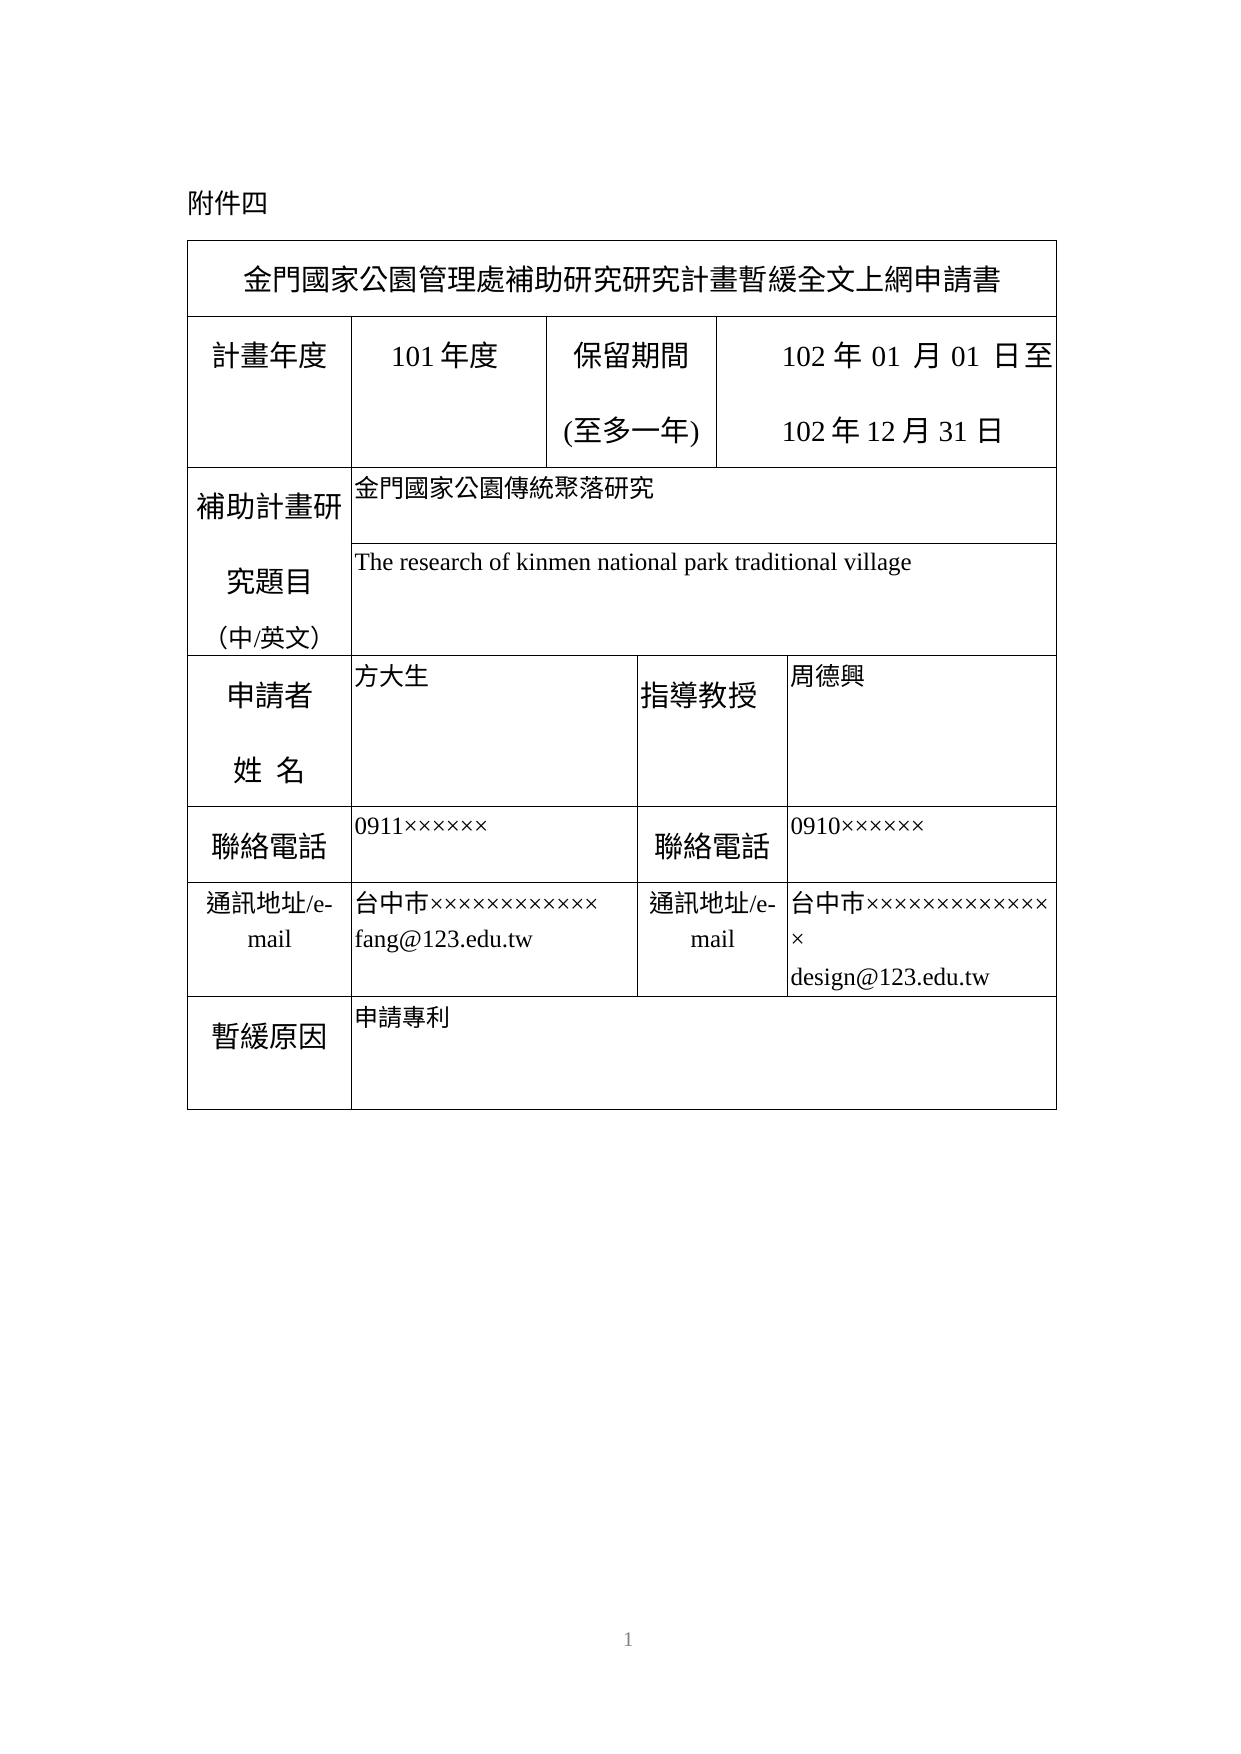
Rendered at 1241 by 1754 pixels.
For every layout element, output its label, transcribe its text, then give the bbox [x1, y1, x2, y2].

table_cell 指導教授 [638, 656, 787, 806]
table_cell 通訊地址/e-mail [188, 883, 351, 996]
table_cell 0910×××××× [788, 807, 1056, 882]
table_cell 聯絡電話 [188, 807, 351, 882]
table_header 金門國家公園管理處補助研究研究計畫暫緩全文上網申請書 [188, 241, 1056, 316]
table_cell 0911×××××× [352, 807, 637, 882]
table_cell 周德興 [788, 656, 1056, 806]
table_cell 101年度 [352, 317, 546, 467]
table_cell The research of kinmen national park traditional village [352, 544, 1056, 655]
text 附件四 [187, 164, 1106, 239]
table_cell 申請專利 [352, 997, 1056, 1109]
table_cell 台中巿×××××××××××× fang@123.edu.tw [352, 883, 637, 996]
table_cell 申請者 姓 名 [188, 656, 351, 806]
table_cell 暫緩原因 [188, 997, 351, 1109]
table_cell 計畫年度 [188, 317, 351, 467]
table_cell 台中巿×××××××××××××× design@123.edu.tw [788, 883, 1056, 996]
table_cell 保留期間 (至多一年) [547, 317, 716, 467]
table_cell 金門國家公園傳統聚落研究 [352, 468, 1056, 543]
table_cell 補助計畫研究題目 （中/英文） [188, 468, 351, 655]
table_cell 方大生 [352, 656, 637, 806]
table_cell 102年01 月01 日至 102年12 月 31 日 [717, 317, 1056, 467]
table_cell 通訊地址/e-mail [638, 883, 787, 996]
table_cell 聯絡電話 [638, 807, 787, 882]
